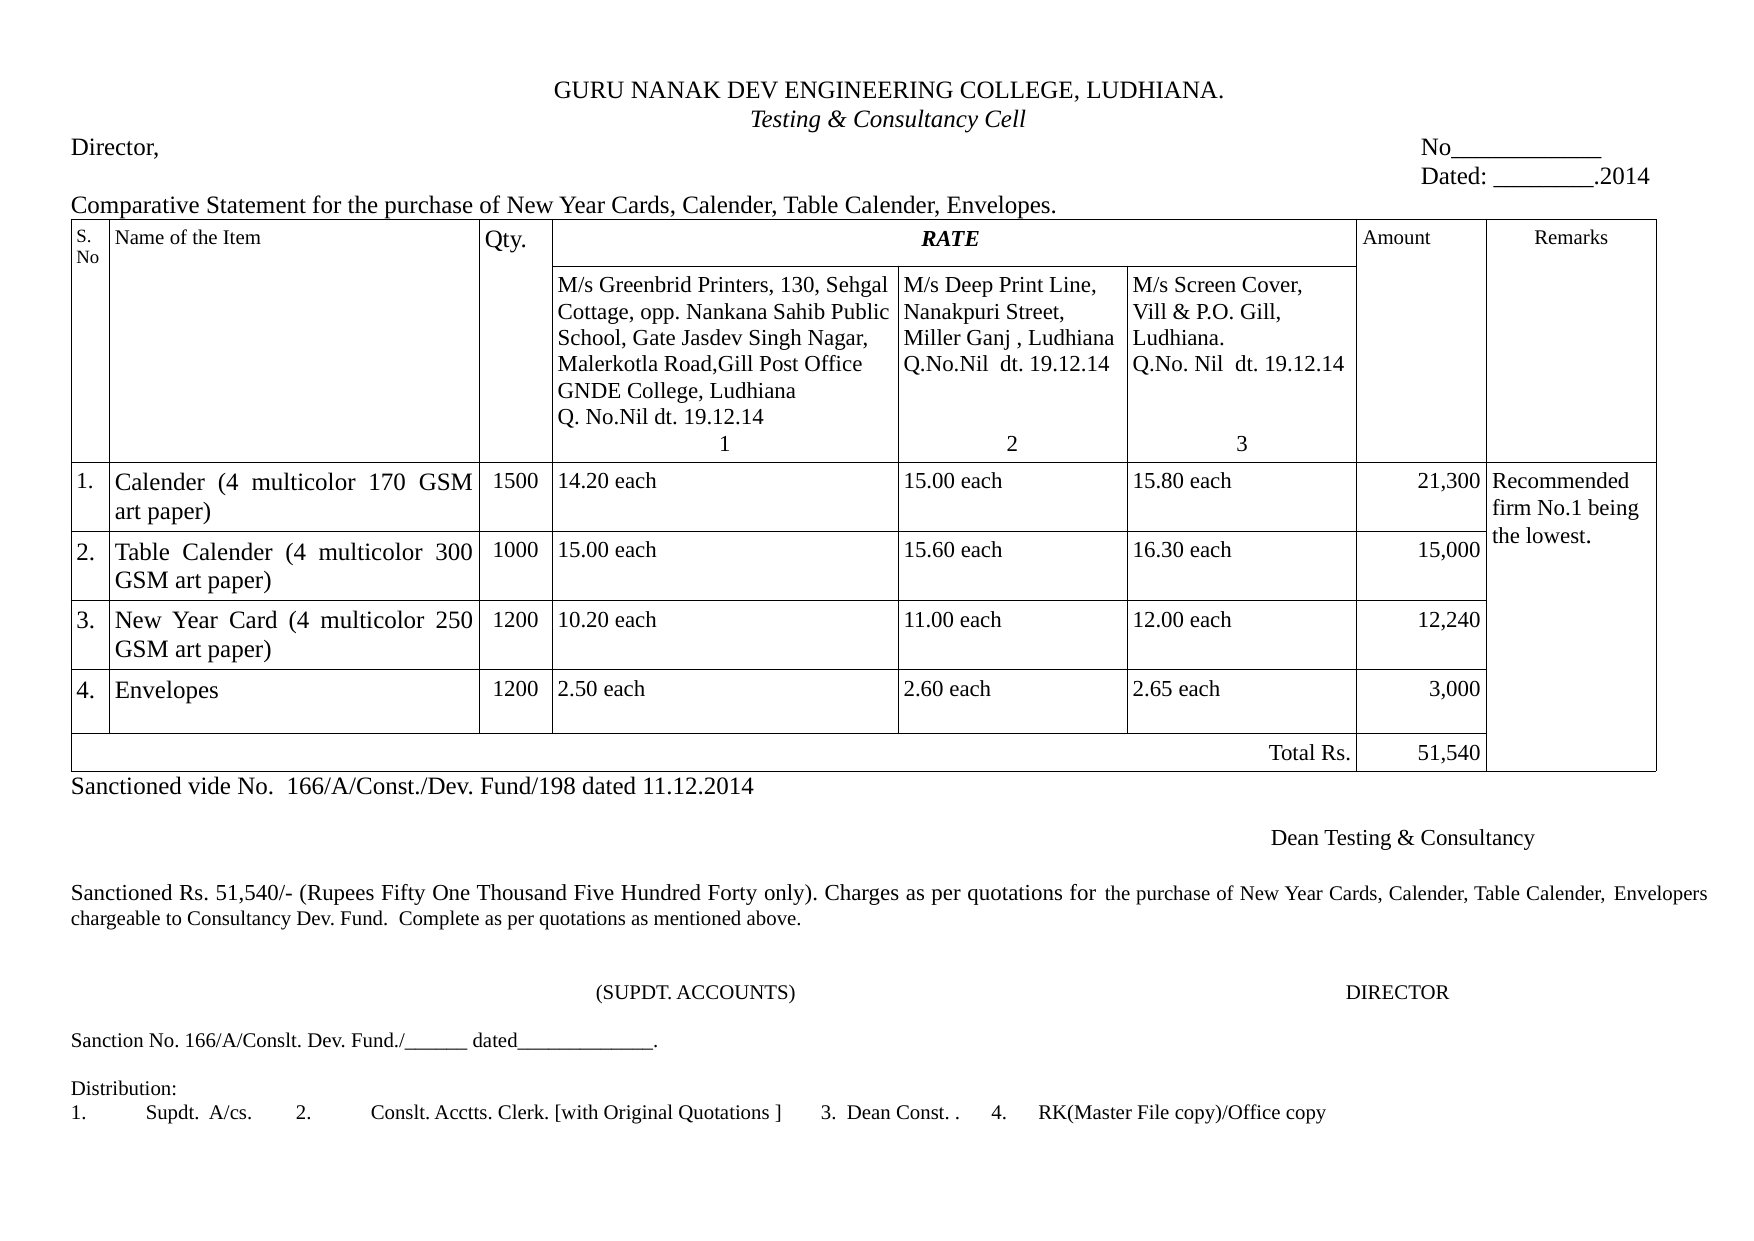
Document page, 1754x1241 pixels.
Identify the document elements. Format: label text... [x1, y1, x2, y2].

table_cell 1000 [480, 532, 552, 600]
table_cell 4. [72, 670, 109, 733]
table_cell 12.00 each [1128, 601, 1356, 669]
table_header Name of the Item [110, 220, 479, 462]
table_cell Envelopes [110, 670, 479, 733]
table_cell Total Rs. [72, 734, 1356, 771]
table_cell 2.60 each [899, 670, 1127, 733]
table_cell 2.65 each [1128, 670, 1356, 733]
table_cell 15.80 each [1128, 463, 1356, 531]
text Sanctioned Rs. 51,540/- (Rupees Fifty One Thousand Five Hundred Forty only). Charges as per quotations for the purchase of New Year Cards, Calender, Table Calender, Envelopers chargeable to Consultancy Dev. Fund. Complete as per quotations as mentioned above. [71, 877, 1707, 929]
table_cell 1500 [480, 463, 552, 531]
text Director, No____________ [71, 132, 1707, 161]
text Testing & Consultancy Cell [71, 104, 1707, 132]
table_cell 15.00 each [899, 463, 1127, 531]
table_cell Calender (4 multicolor 170 GSM art paper) [110, 463, 479, 531]
table_header Remarks [1487, 220, 1656, 462]
text Distribution: [71, 1076, 1707, 1100]
table_cell Table Calender (4 multicolor 300 GSM art paper) [110, 532, 479, 600]
text Dated: ________.2014 [71, 161, 1707, 190]
table_header RATE [553, 220, 1356, 266]
text (SUPDT. ACCOUNTS) DIRECTOR [71, 980, 1707, 1004]
text Sanction No. 166/A/Conslt. Dev. Fund./______ dated_____________. [71, 1028, 1707, 1052]
table_cell 2. [72, 532, 109, 600]
table_cell 51,540 [1357, 734, 1486, 771]
table_cell 2.50 each [553, 670, 898, 733]
table_cell 3,000 [1357, 670, 1486, 733]
table_cell Recommended firm No.1 being the lowest. [1487, 463, 1656, 771]
table_cell M/s Greenbrid Printers, 130, Sehgal Cottage, opp. Nankana Sahib Public School, Gate Jasdev Singh Nagar, Malerkotla Road,Gill Post Office GNDE College, Ludhiana Q. No.Nil dt. 19.12.14 1 [553, 267, 898, 462]
table_cell 3. [72, 601, 109, 669]
text GURU NANAK DEV ENGINEERING COLLEGE, LUDHIANA. [71, 75, 1707, 104]
table_header Amount [1357, 220, 1486, 462]
table_cell 10.20 each [553, 601, 898, 669]
table_header S. No [72, 220, 109, 462]
text Dean Testing & Consultancy [71, 824, 1707, 850]
table_cell 15,000 [1357, 532, 1486, 600]
table_cell 15.60 each [899, 532, 1127, 600]
table_cell 1. [72, 463, 109, 531]
table_cell 12,240 [1357, 601, 1486, 669]
table_cell M/s Screen Cover, Vill & P.O. Gill, Ludhiana. Q.No. Nil dt. 19.12.14 3 [1128, 267, 1356, 462]
text 1. Supdt. A/cs. 2. Conslt. Acctts. Clerk. [with Original Quotations ] 3. Dean Const. . 4. RK(Master File copy)/Office copy [71, 1100, 1707, 1124]
table_header Qty. [480, 220, 552, 462]
table_cell 1200 [480, 670, 552, 733]
text Sanctioned vide No. 166/A/Const./Dev. Fund/198 dated 11.12.2014 [71, 771, 1707, 800]
table_cell New Year Card (4 multicolor 250 GSM art paper) [110, 601, 479, 669]
table_cell 11.00 each [899, 601, 1127, 669]
table_cell 1200 [480, 601, 552, 669]
text Comparative Statement for the purchase of New Year Cards, Calender, Table Calender, Envelopes. [71, 190, 1707, 219]
table_cell 21,300 [1357, 463, 1486, 531]
table_cell 16.30 each [1128, 532, 1356, 600]
table_cell 15.00 each [553, 532, 898, 600]
table_cell M/s Deep Print Line, Nanakpuri Street, Miller Ganj , Ludhiana Q.No.Nil dt. 19.12.14 2 [899, 267, 1127, 462]
table_cell 14.20 each [553, 463, 898, 531]
